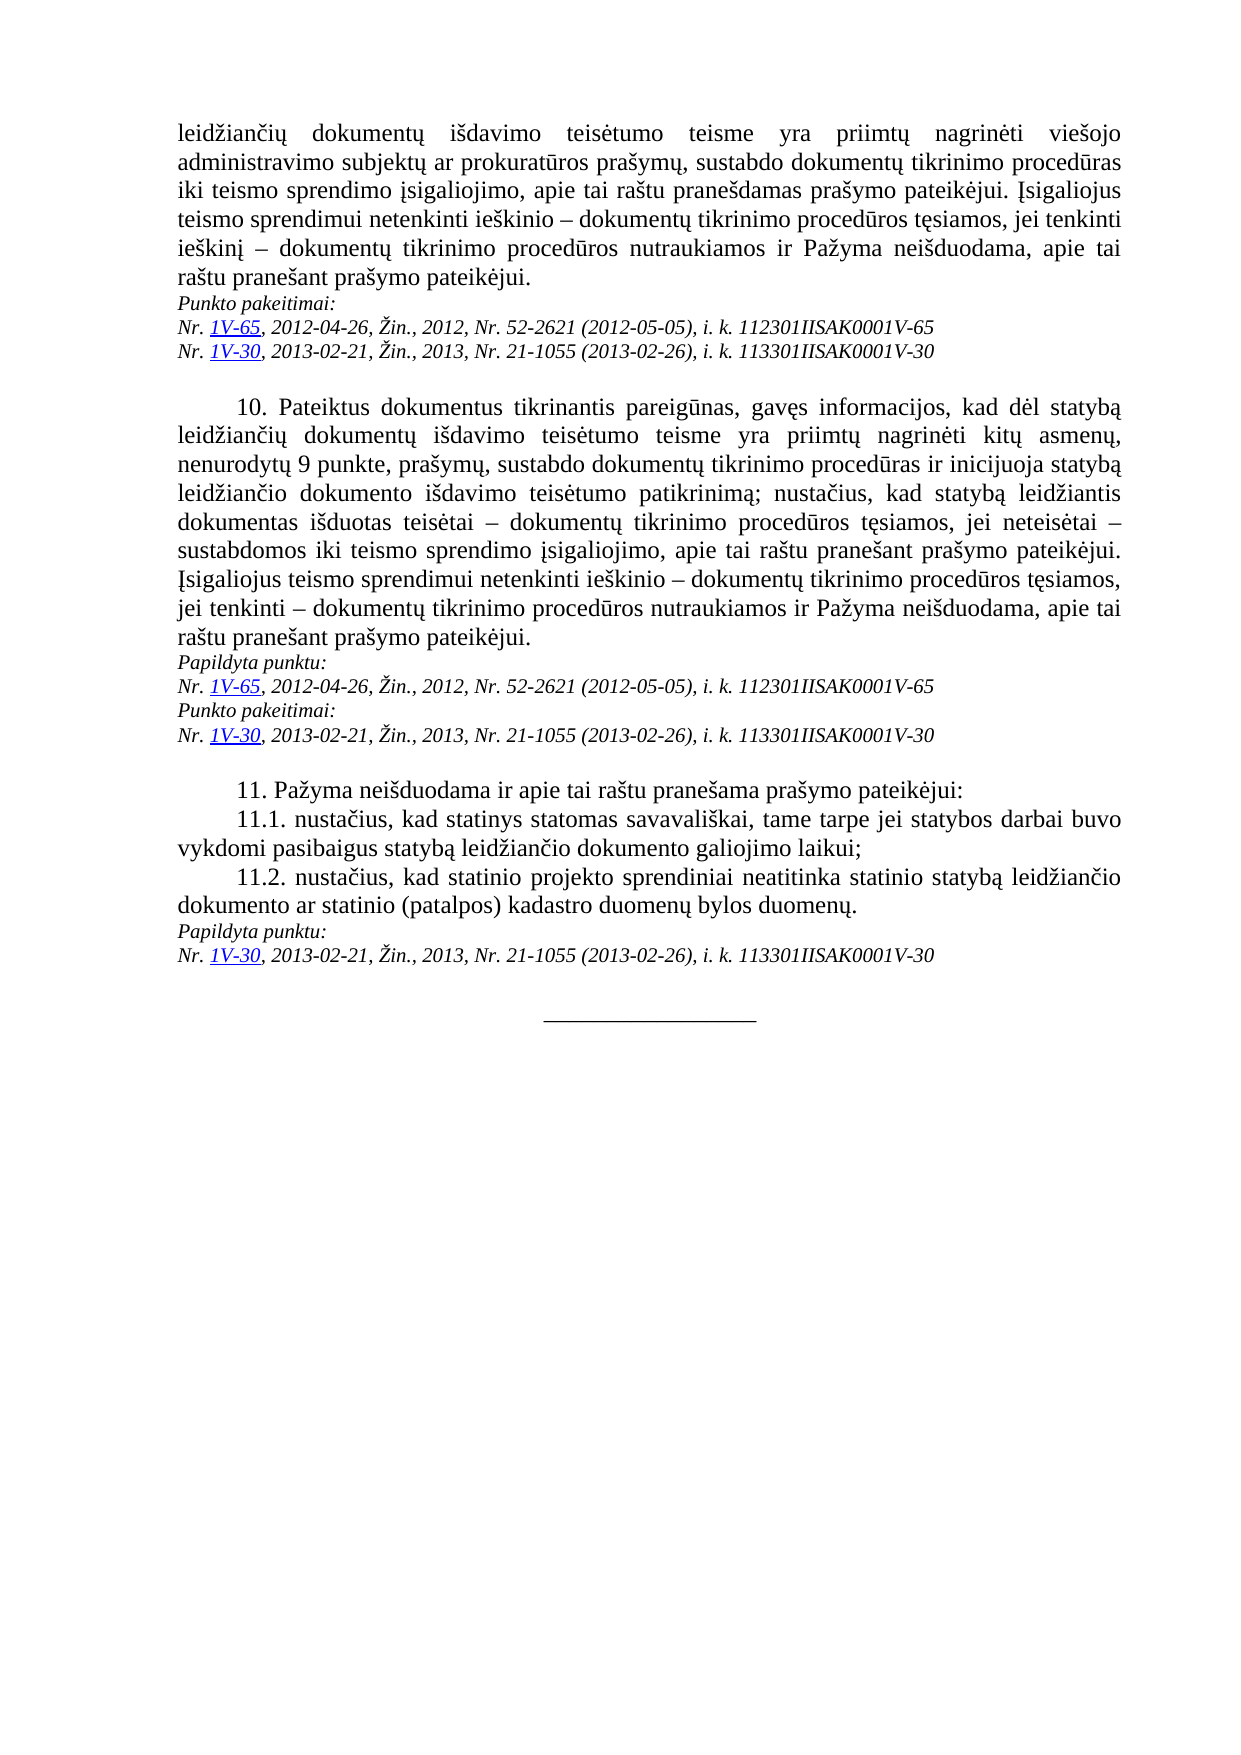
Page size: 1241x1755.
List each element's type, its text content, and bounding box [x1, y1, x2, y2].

text 10. Pateiktus dokumentus tikrinantis pareigūnas, gavęs informacijos, kad dėl statybą leidžiančių dokumentų išdavimo teisėtumo teisme yra priimtų nagrinėti kitų asmenų, nenurodytų 9 punkte, prašymų, sustabdo dokumentų tikrinimo procedūras ir inicijuoja statybą leidžiančio dokumento išdavimo teisėtumo patikrinimą; nustačius, kad statybą leidžiantis dokumentas išduotas teisėtai – dokumentų tikrinimo procedūros tęsiamos, jei neteisėtai – sustabdomos iki teismo sprendimo įsigaliojimo, apie tai raštu pranešant prašymo pateikėjui. Įsigaliojus teismo sprendimui netenkinti ieškinio – dokumentų tikrinimo procedūros tęsiamos, jei tenkinti – dokumentų tikrinimo procedūros nutraukiamos ir Pažyma neišduodama, apie tai raštu pranešant prašymo pateikėjui. [177, 392, 1122, 650]
text Punkto pakeitimai: [177, 698, 1122, 722]
text Nr. 1V-30, 2013-02-21, Žin., 2013, Nr. 21-1055 (2013-02-26), i. k. 113301IISAK0001V-30 [177, 722, 1122, 747]
text Nr. 1V-65, 2012-04-26, Žin., 2012, Nr. 52-2621 (2012-05-05), i. k. 112301IISAK0001V-65 [177, 315, 1122, 339]
text Nr. 1V-30, 2013-02-21, Žin., 2013, Nr. 21-1055 (2013-02-26), i. k. 113301IISAK0001V-30 [177, 943, 1122, 967]
text _________________ [177, 996, 1122, 1025]
text Papildyta punktu: [177, 650, 1122, 674]
text 11.2. nustačius, kad statinio projekto sprendiniai neatitinka statinio statybą leidžiančio dokumento ar statinio (patalpos) kadastro duomenų bylos duomenų. [177, 862, 1122, 919]
text Nr. 1V-30, 2013-02-21, Žin., 2013, Nr. 21-1055 (2013-02-26), i. k. 113301IISAK0001V-30 [177, 339, 1122, 363]
text Nr. 1V-65, 2012-04-26, Žin., 2012, Nr. 52-2621 (2012-05-05), i. k. 112301IISAK0001V-65 [177, 674, 1122, 698]
text Papildyta punktu: [177, 919, 1122, 943]
text 11.1. nustačius, kad statinys statomas savavališkai, tame tarpe jei statybos darbai buvo vykdomi pasibaigus statybą leidžiančio dokumento galiojimo laikui; [177, 804, 1122, 862]
text leidžiančių dokumentų išdavimo teisėtumo teisme yra priimtų nagrinėti viešojo administravimo subjektų ar prokuratūros prašymų, sustabdo dokumentų tikrinimo procedūras iki teismo sprendimo įsigaliojimo, apie tai raštu pranešdamas prašymo pateikėjui. Įsigaliojus teismo sprendimui netenkinti ieškinio – dokumentų tikrinimo procedūros tęsiamos, jei tenkinti ieškinį – dokumentų tikrinimo procedūros nutraukiamos ir Pažyma neišduodama, apie tai raštu pranešant prašymo pateikėjui. [177, 118, 1122, 291]
text Punkto pakeitimai: [177, 291, 1122, 315]
text 11. Pažyma neišduodama ir apie tai raštu pranešama prašymo pateikėjui: [177, 775, 1122, 804]
